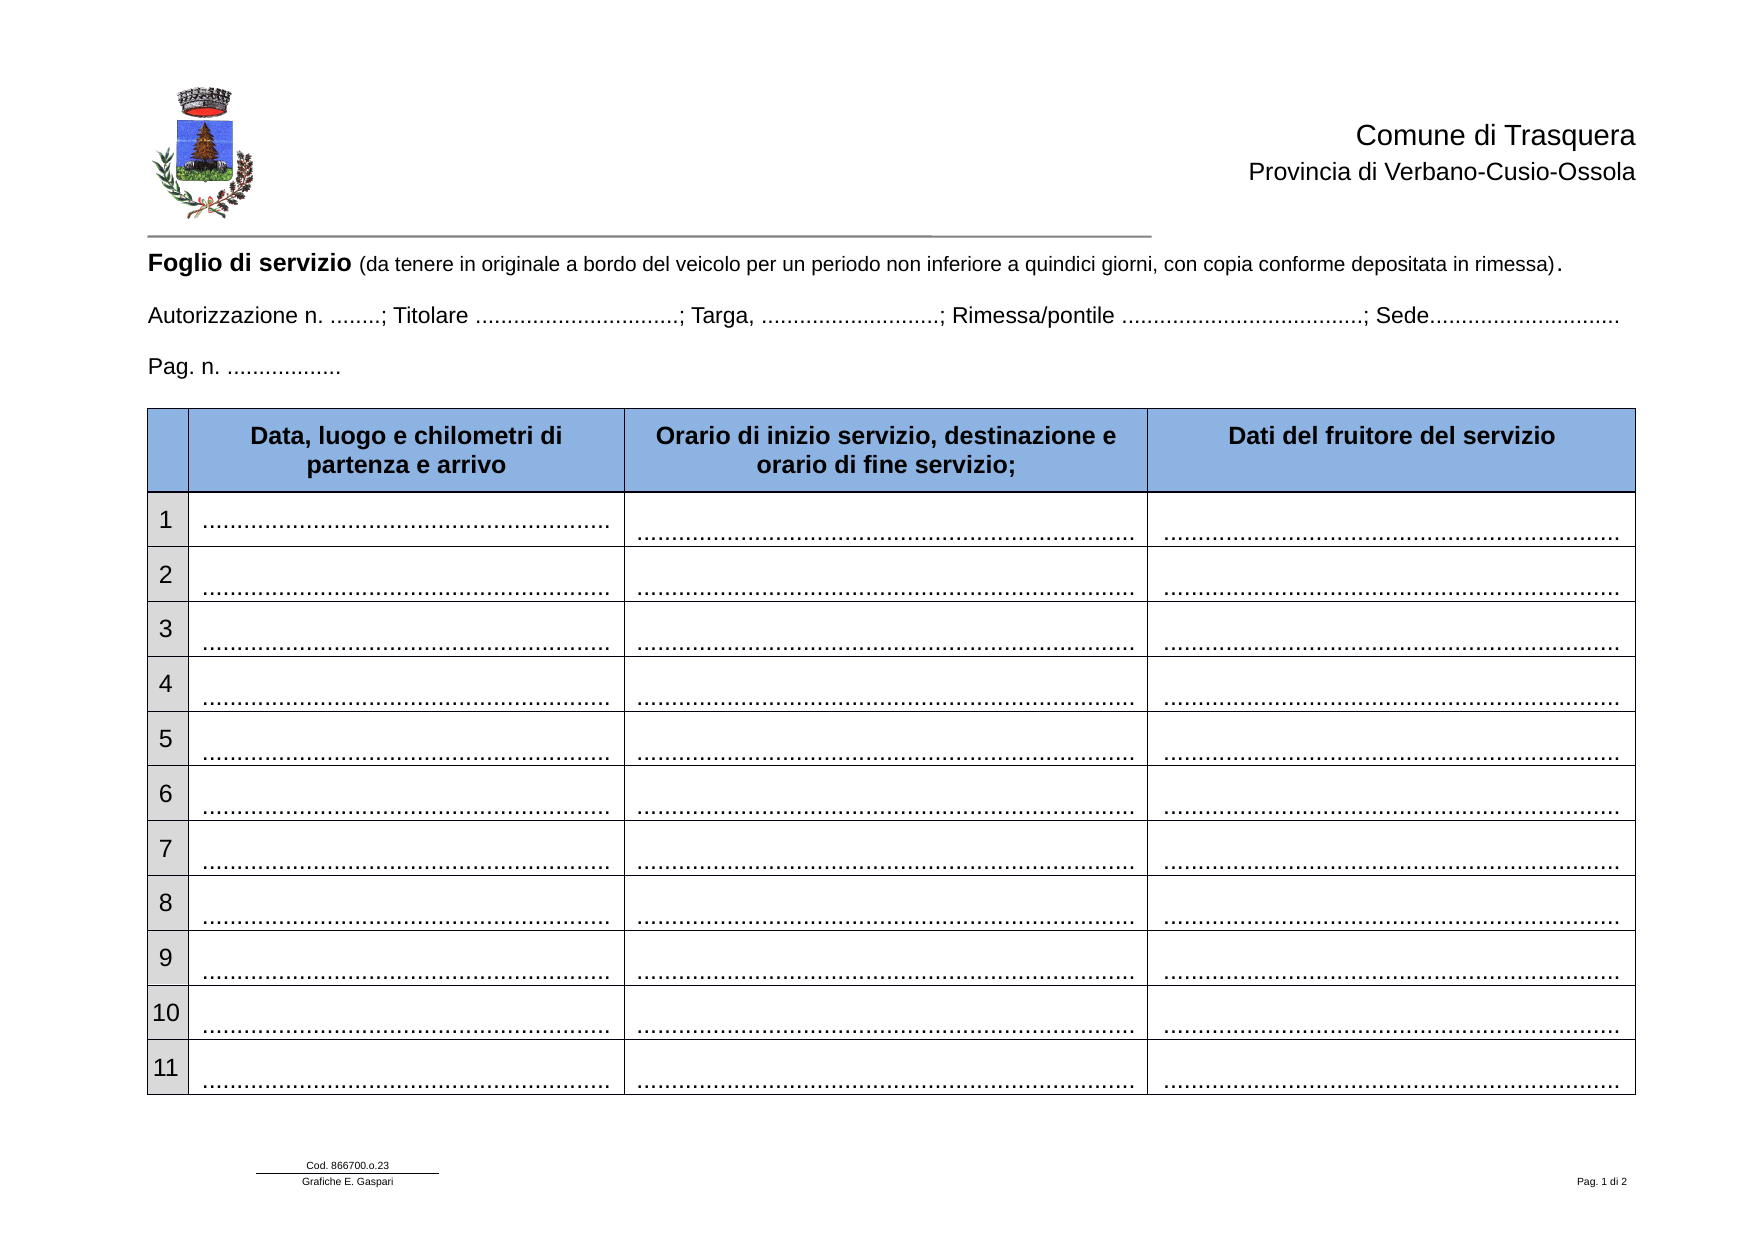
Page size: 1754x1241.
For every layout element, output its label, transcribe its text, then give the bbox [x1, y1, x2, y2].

table_cell ........................................................................ [625, 493, 1147, 546]
table_cell ........................................................... [189, 931, 624, 984]
table_cell 3 [148, 602, 188, 656]
text Comune di Trasquera [254, 118, 1636, 152]
table_cell ........................................................................ [625, 602, 1147, 656]
table_cell ........................................................................ [625, 766, 1147, 820]
table_cell ........................................................................ [625, 712, 1147, 765]
table_cell .................................................................. [1148, 712, 1635, 765]
table_cell ........................................................... [189, 876, 624, 930]
text Foglio di servizio (da tenere in originale a bordo del veicolo per un periodo non inferiore a quindici giorni, con copia conforme depositata in rimessa). [148, 248, 1636, 276]
table_cell ........................................................... [189, 712, 624, 765]
table_cell 7 [148, 821, 188, 875]
table_cell ........................................................... [189, 602, 624, 656]
table_cell .................................................................. [1148, 1040, 1635, 1094]
table_cell .................................................................. [1148, 493, 1635, 546]
table_cell ........................................................... [189, 1040, 624, 1094]
table_cell ........................................................................ [625, 876, 1147, 930]
table_header [148, 409, 188, 491]
table_header Orario di inizio servizio, destinazione e orario di fine servizio; [625, 409, 1147, 491]
table_cell .................................................................. [1148, 766, 1635, 820]
table_cell .................................................................. [1148, 986, 1635, 1039]
table_cell ........................................................................ [625, 931, 1147, 984]
table_cell ........................................................... [189, 766, 624, 820]
table_cell 10 [148, 986, 188, 1039]
table_cell ........................................................... [189, 821, 624, 875]
table_cell ........................................................................ [625, 821, 1147, 875]
table_cell 5 [148, 712, 188, 765]
table_cell .................................................................. [1148, 547, 1635, 601]
picture [152, 87, 254, 219]
table_cell ........................................................... [189, 986, 624, 1039]
table_cell 8 [148, 876, 188, 930]
table_cell ........................................................................ [625, 547, 1147, 601]
table_header Dati del fruitore del servizio [1148, 409, 1635, 491]
table_cell ........................................................................ [625, 657, 1147, 711]
table_cell ........................................................................ [625, 1040, 1147, 1094]
text Autorizzazione n. ........; Titolare ................................; Targa, ............................; Rimessa/pontile ......................................; Sede.............................. [148, 302, 1636, 328]
table_cell 4 [148, 657, 188, 711]
table_cell 6 [148, 766, 188, 820]
table_cell ........................................................................ [625, 986, 1147, 1039]
table_cell 11 [148, 1040, 188, 1094]
table_cell .................................................................. [1148, 876, 1635, 930]
table_cell .................................................................. [1148, 657, 1635, 711]
table_cell 9 [148, 931, 188, 984]
text Pag. n. .................. [148, 353, 1636, 379]
table_cell 1 [148, 493, 188, 546]
text Provincia di Verbano-Cusio-Ossola [254, 157, 1636, 185]
table_cell ........................................................... [189, 493, 624, 546]
table_cell ........................................................... [189, 657, 624, 711]
table_cell .................................................................. [1148, 931, 1635, 984]
table_header Data, luogo e chilometri di partenza e arrivo [189, 409, 624, 491]
table_cell .................................................................. [1148, 602, 1635, 656]
table_cell ........................................................... [189, 547, 624, 601]
table_cell 2 [148, 547, 188, 601]
table_cell .................................................................. [1148, 821, 1635, 875]
